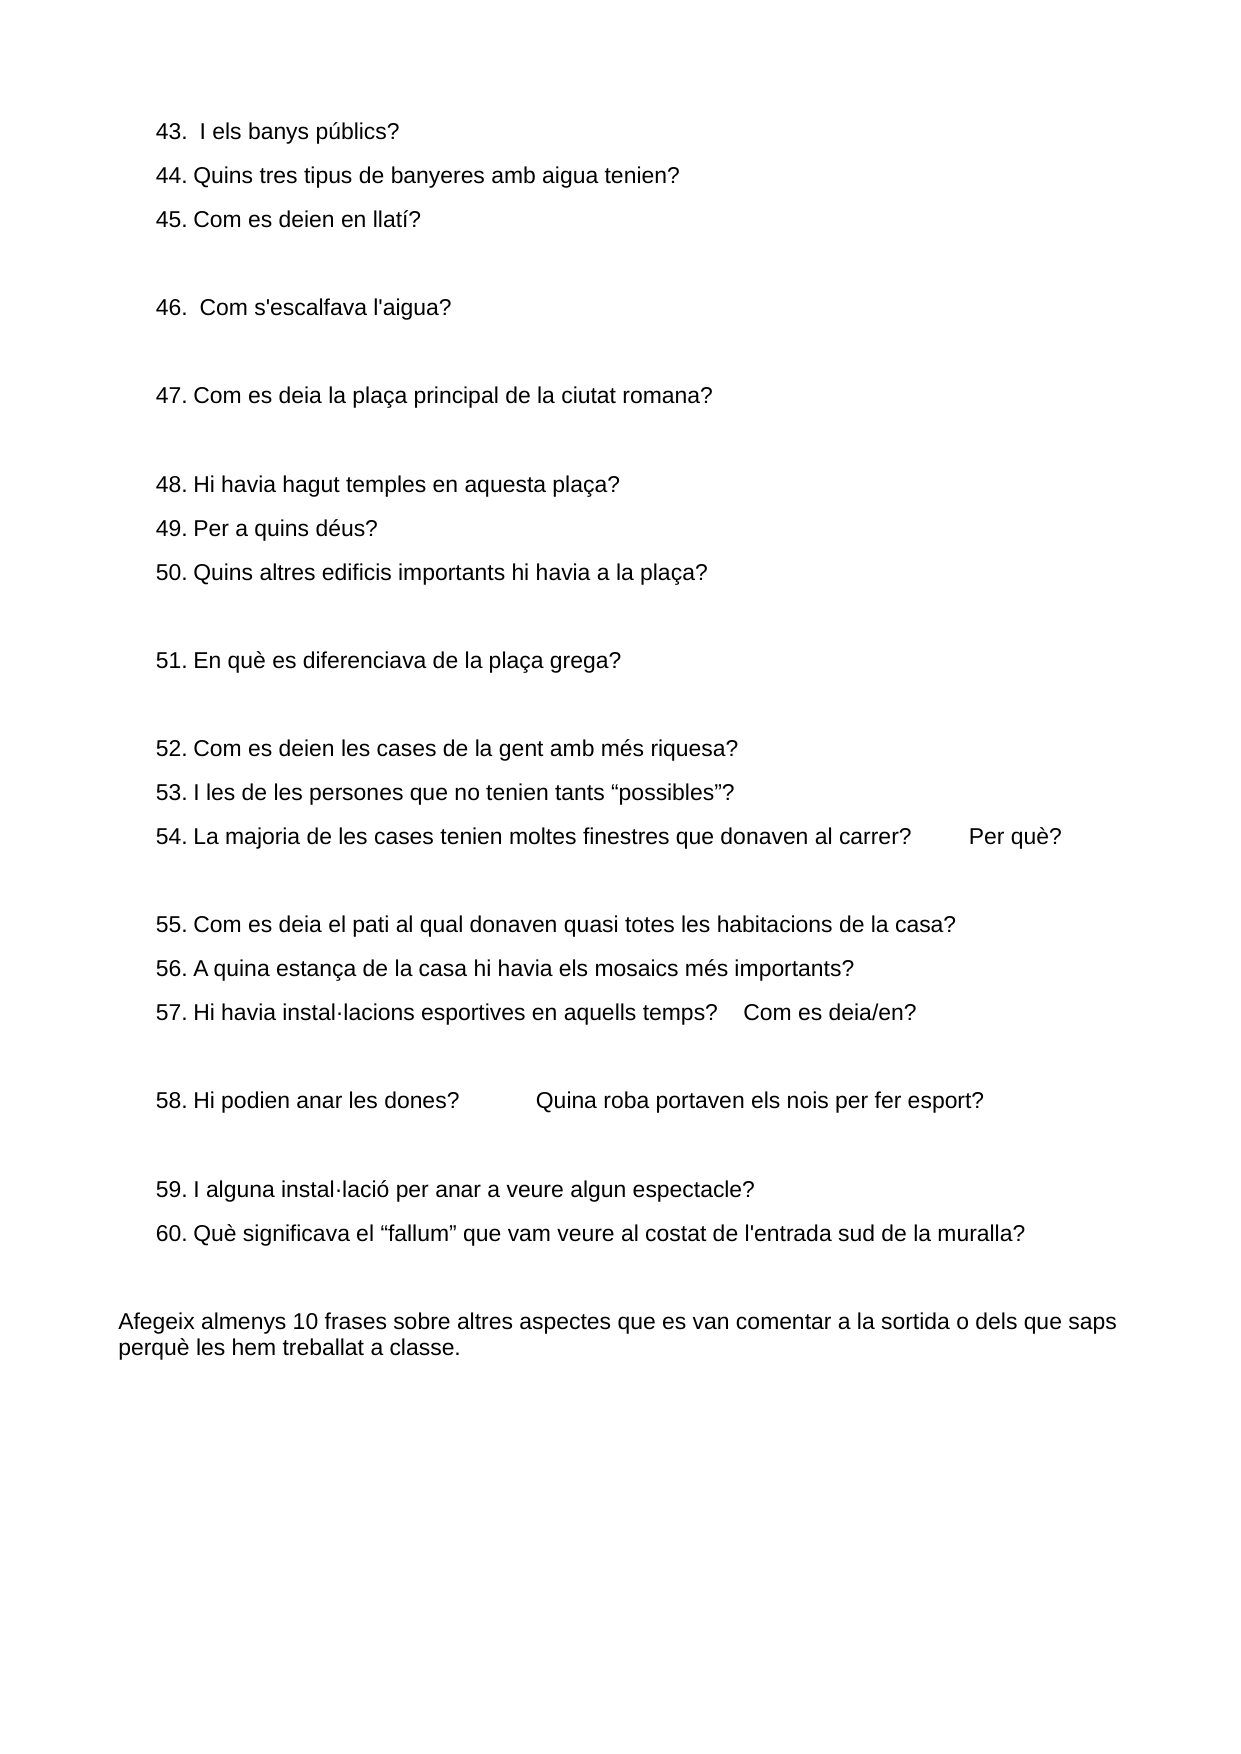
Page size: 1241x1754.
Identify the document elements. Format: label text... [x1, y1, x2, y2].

text Afegeix almenys 10 frases sobre altres aspectes que es van comentar a la sortida o dels que saps perquè les hem treballat a classe. [118, 1308, 1122, 1361]
list I els banys públics? [156, 118, 1122, 144]
list La majoria de les cases tenien moltes finestres que donaven al carrer? Per què? [156, 823, 1122, 849]
list Com es deia la plaça principal de la ciutat romana? [156, 382, 1122, 409]
list Hi podien anar les dones? Quina roba portaven els nois per fer esport? [156, 1087, 1122, 1114]
list Hi havia hagut temples en aquesta plaça? [156, 471, 1122, 497]
list I alguna instal·lació per anar a veure algun espectacle? [156, 1176, 1122, 1202]
list Què significava el “fallum” que vam veure al costat de l'entrada sud de la muralla? [156, 1220, 1122, 1246]
list Com es deia el pati al qual donaven quasi totes les habitacions de la casa? [156, 911, 1122, 938]
list A quina estança de la casa hi havia els mosaics més importants? [156, 955, 1122, 982]
list Hi havia instal·lacions esportives en aquells temps? Com es deia/en? [156, 999, 1122, 1026]
list Per a quins déus? [156, 515, 1122, 541]
list En què es diferenciava de la plaça grega? [156, 647, 1122, 673]
list Quins tres tipus de banyeres amb aigua tenien? [156, 162, 1122, 188]
list Quins altres edificis importants hi havia a la plaça? [156, 559, 1122, 585]
list Com s'escalfava l'aigua? [156, 294, 1122, 321]
list Com es deien les cases de la gent amb més riquesa? [156, 735, 1122, 761]
list Com es deien en llatí? [156, 206, 1122, 233]
list I les de les persones que no tenien tants “possibles”? [156, 779, 1122, 805]
